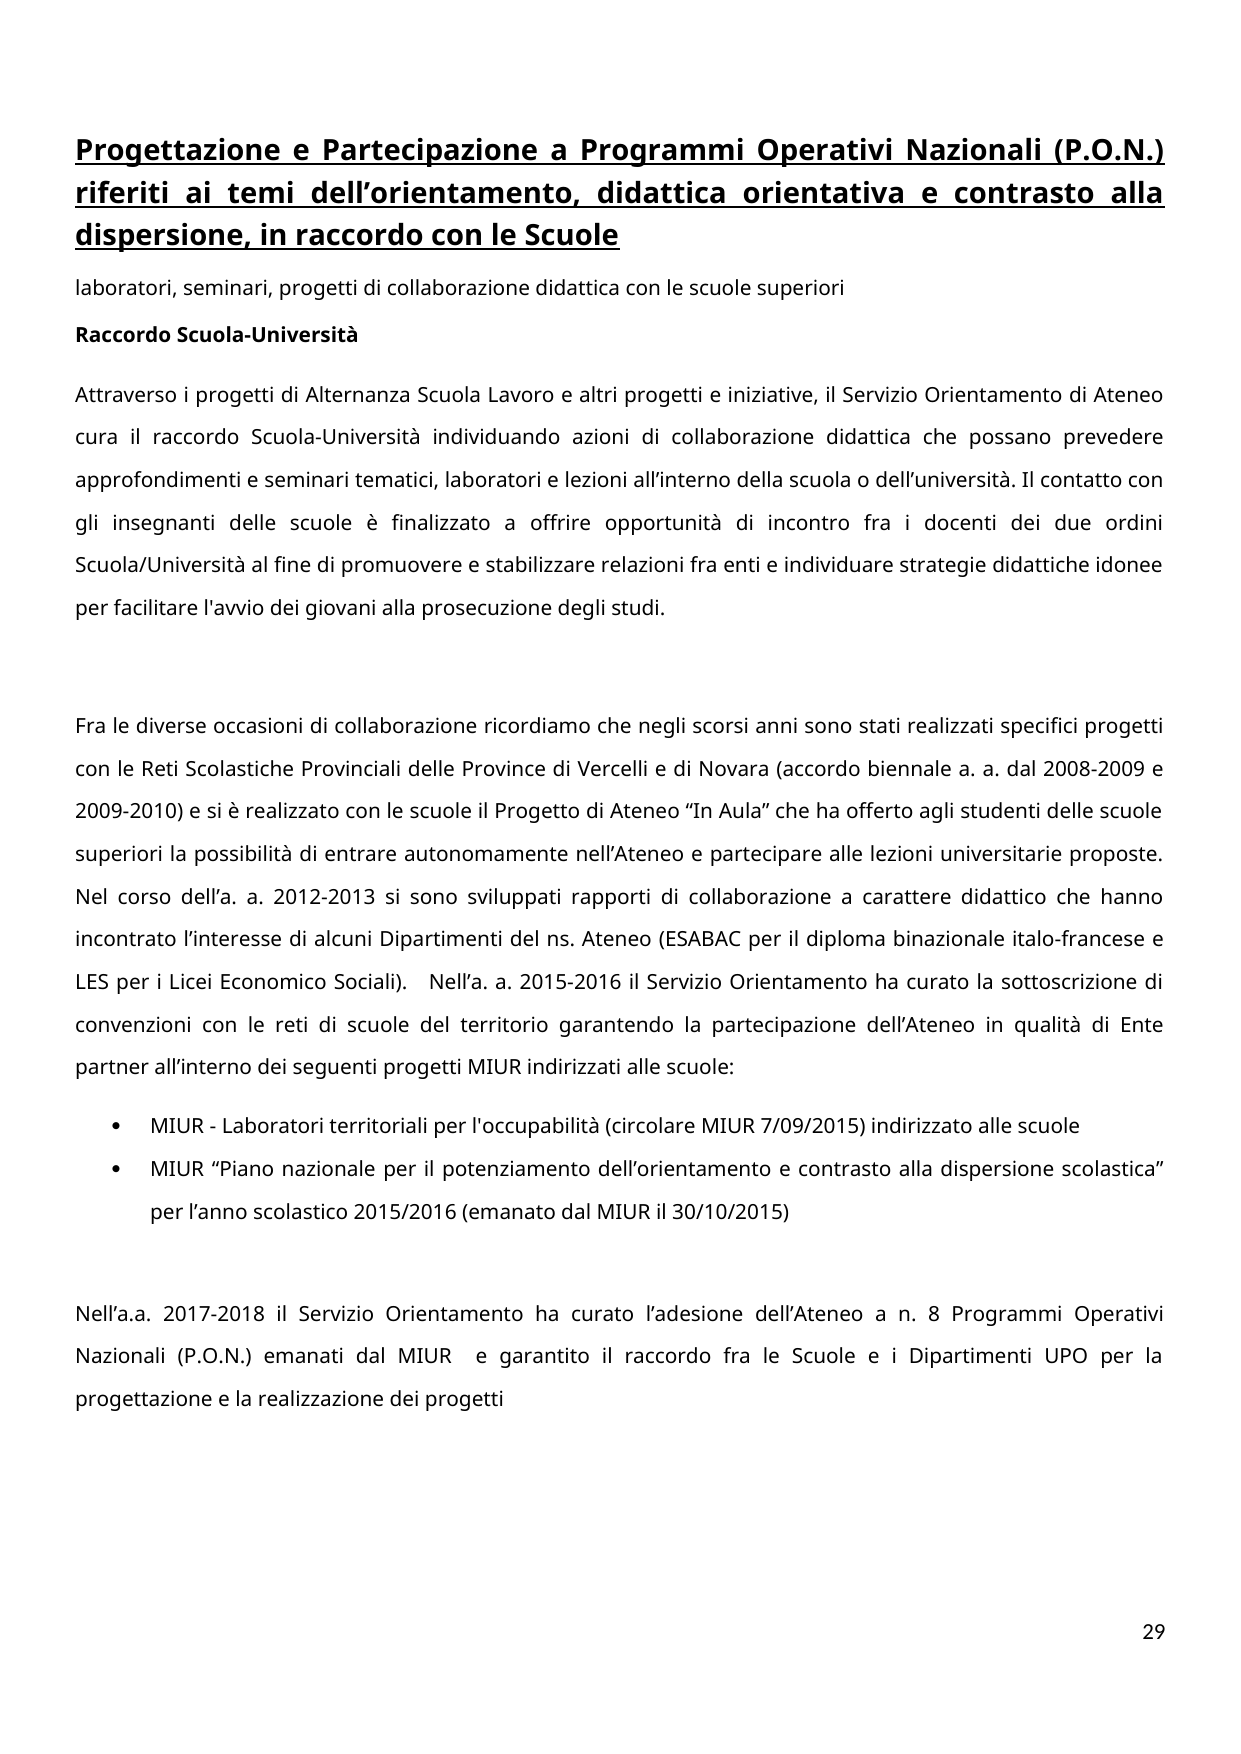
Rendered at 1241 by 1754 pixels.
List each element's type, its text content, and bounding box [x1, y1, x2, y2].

text Nell’a.a. 2017-2018 il Servizio Orientamento ha curato l’adesione dell’Ateneo a n. 8 Programmi Operativi Nazionali (P.O.N.) emanati dal MIUR e garantito il raccordo fra le Scuole e i Dipartimenti UPO per la progettazione e la realizzazione dei progetti [75, 1299, 1165, 1412]
text Attraverso i progetti di Alternanza Scuola Lavoro e altri progetti e iniziative, il Servizio Orientamento di Ateneo cura il raccordo Scuola-Università individuando azioni di collaborazione didattica che possano prevedere approfondimenti e seminari tematici, laboratori e lezioni all’interno della scuola o dell’università. Il contatto con gli insegnanti delle scuole è finalizzato a offrire opportunità di incontro fra i docenti dei due ordini Scuola/Università al fine di promuovere e stabilizzare relazioni fra enti e individuare strategie didattiche idonee per facilitare l'avvio dei giovani alla prosecuzione degli studi. [75, 380, 1165, 621]
text riferiti ai temi dell’orientamento, didattica orientativa e contrasto alla [75, 165, 1165, 206]
text Raccordo Scuola-Università [75, 321, 1165, 349]
text dispersione, in raccordo con le Scuole [75, 208, 1165, 254]
list MIUR - Laboratori territoriali per l'occupabilità (circolare MIUR 7/09/2015) indirizzato alle scuole [112, 1112, 1165, 1140]
text Fra le diverse occasioni di collaborazione ricordiamo che negli scorsi anni sono stati realizzati specifici progetti con le Reti Scolastiche Provinciali delle Province di Vercelli e di Novara (accordo biennale a. a. dal 2008-2009 e 2009-2010) e si è realizzato con le scuole il Progetto di Ateneo “In Aula” che ha offerto agli studenti delle scuole superiori la possibilità di entrare autonomamente nell’Ateneo e partecipare alle lezioni universitarie proposte. Nel corso dell’a. a. 2012-2013 si sono sviluppati rapporti di collaborazione a carattere didattico che hanno incontrato l’interesse di alcuni Dipartimenti del ns. Ateneo (ESABAC per il diploma binazionale italo-francese e LES per i Licei Economico Sociali). Nell’a. a. 2015-2016 il Servizio Orientamento ha curato la sottoscrizione di convenzioni con le reti di scuole del territorio garantendo la partecipazione dell’Ateneo in qualità di Ente partner all’interno dei seguenti progetti MIUR indirizzati alle scuole: [75, 711, 1165, 1081]
list MIUR “Piano nazionale per il potenziamento dell’orientamento e contrasto alla dispersione scolastica” per l’anno scolastico 2015/2016 (emanato dal MIUR il 30/10/2015) [112, 1154, 1165, 1225]
text laboratori, seminari, progetti di collaborazione didattica con le scuole superiori [75, 273, 1165, 302]
text Progettazione e Partecipazione a Programmi Operativi Nazionali (P.O.N.) [75, 130, 1165, 163]
